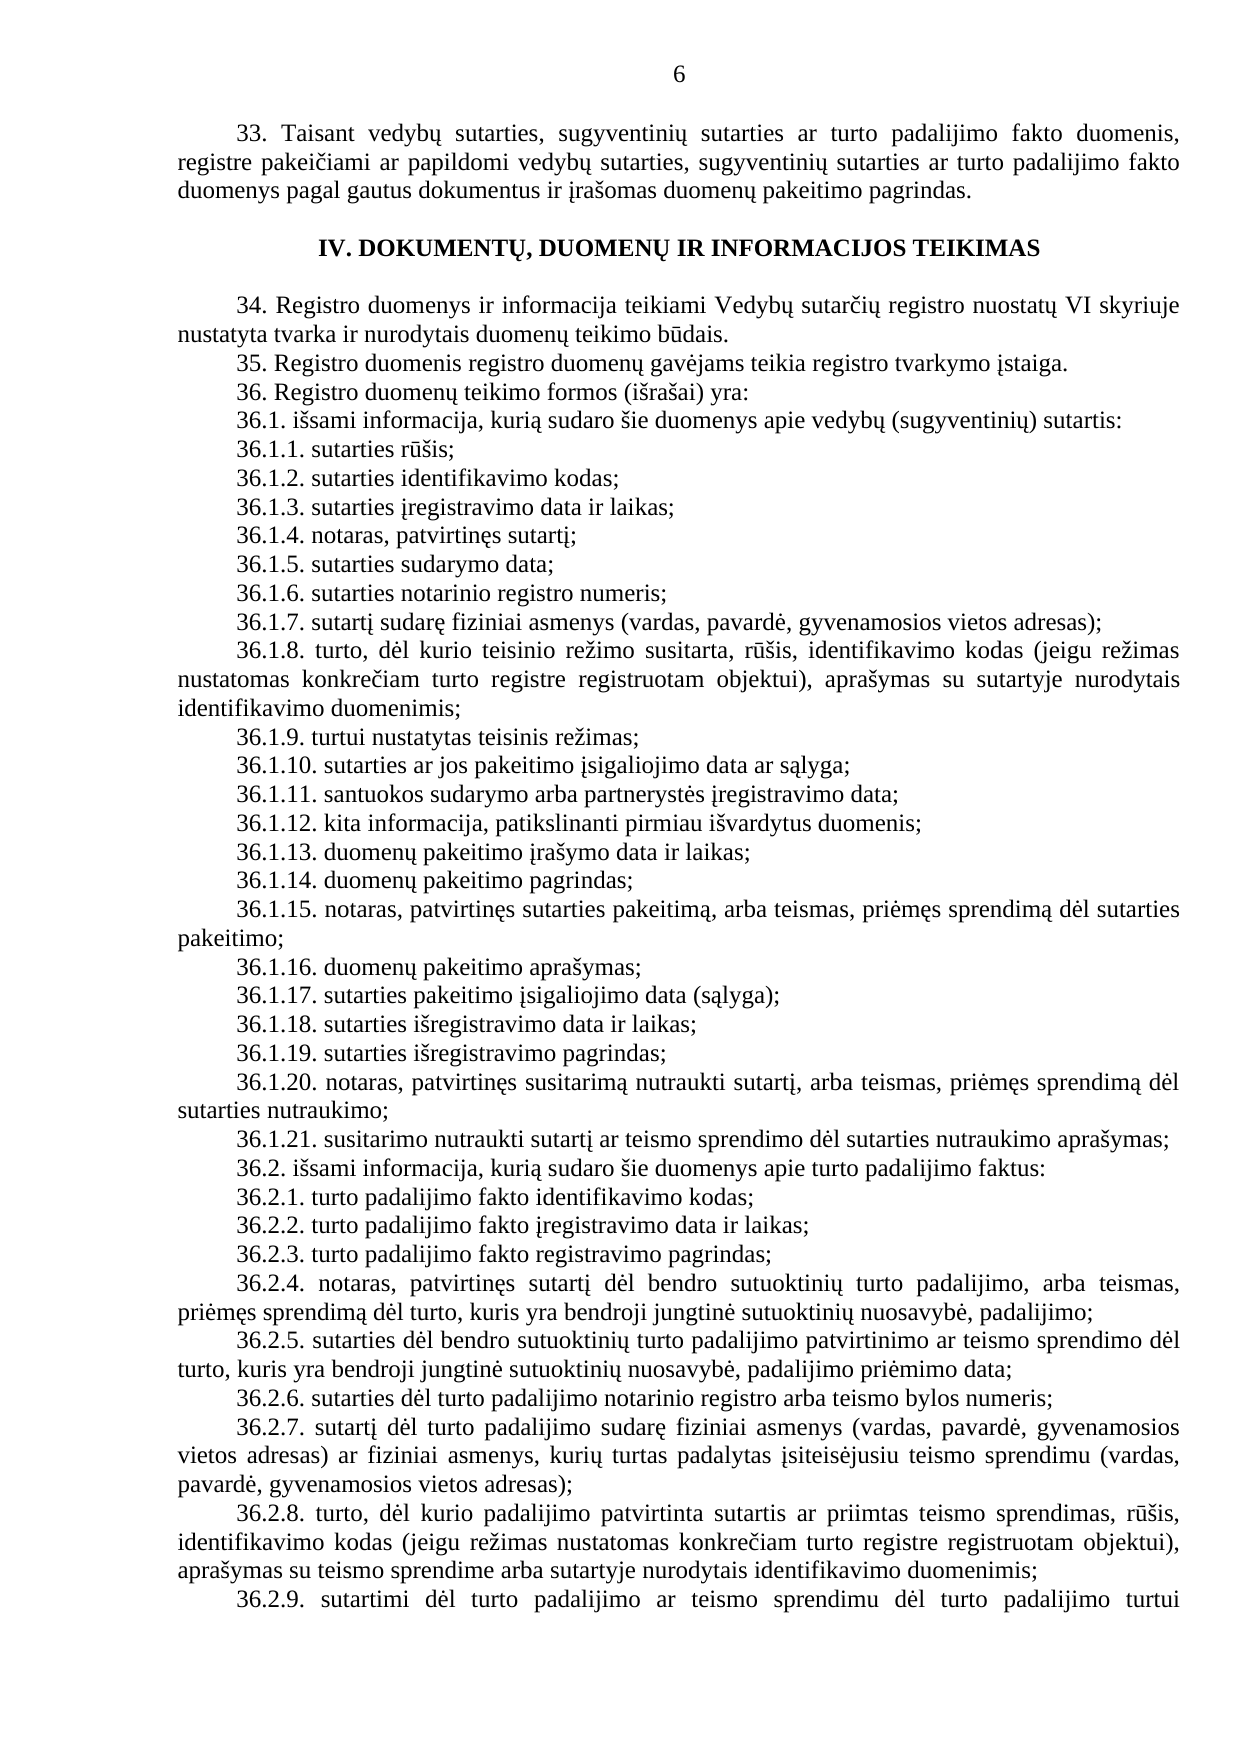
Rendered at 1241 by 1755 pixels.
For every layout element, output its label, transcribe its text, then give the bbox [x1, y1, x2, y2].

text 36.2.3. turto padalijimo fakto registravimo pagrindas; [177, 1239, 1181, 1268]
text 36. Registro duomenų teikimo formos (išrašai) yra: [177, 377, 1181, 406]
text 33. Taisant vedybų sutarties, sugyventinių sutarties ar turto padalijimo fakto duomenis, registre pakeičiami ar papildomi vedybų sutarties, sugyventinių sutarties ar turto padalijimo fakto duomenys pagal gautus dokumentus ir įrašomas duomenų pakeitimo pagrindas. [177, 118, 1181, 204]
text 36.2.6. sutarties dėl turto padalijimo notarinio registro arba teismo bylos numeris; [177, 1383, 1181, 1412]
text 36.1.13. duomenų pakeitimo įrašymo data ir laikas; [177, 837, 1181, 866]
text 36.1.11. santuokos sudarymo arba partnerystės įregistravimo data; [177, 779, 1181, 808]
text 36.2.1. turto padalijimo fakto identifikavimo kodas; [177, 1182, 1181, 1211]
text 36.1.10. sutarties ar jos pakeitimo įsigaliojimo data ar sąlyga; [177, 751, 1181, 779]
text 36.1.18. sutarties išregistravimo data ir laikas; [177, 1009, 1181, 1038]
text 36.1.16. duomenų pakeitimo aprašymas; [177, 952, 1181, 981]
text 36.2.8. turto, dėl kurio padalijimo patvirtinta sutartis ar priimtas teismo sprendimas, rūšis, identifikavimo kodas (jeigu režimas nustatomas konkrečiam turto registre registruotam objektui), aprašymas su teismo sprendime arba sutartyje nurodytais identifikavimo duomenimis; [177, 1498, 1181, 1584]
text 36.1.20. notaras, patvirtinęs susitarimą nutraukti sutartį, arba teismas, priėmęs sprendimą dėl sutarties nutraukimo; [177, 1067, 1181, 1124]
text 36.1.15. notaras, patvirtinęs sutarties pakeitimą, arba teismas, priėmęs sprendimą dėl sutarties pakeitimo; [177, 894, 1181, 952]
text 36.1. išsami informacija, kurią sudaro šie duomenys apie vedybų (sugyventinių) sutartis: [177, 406, 1181, 434]
text 36.1.7. sutartį sudarę fiziniai asmenys (vardas, pavardė, gyvenamosios vietos adresas); [177, 607, 1181, 636]
text IV. DOKUMENTŲ, DUOMENŲ IR INFORMACIJOS TEIKIMAS [177, 233, 1181, 262]
text 34. Registro duomenys ir informacija teikiami Vedybų sutarčių registro nuostatų VI skyriuje nustatyta tvarka ir nurodytais duomenų teikimo būdais. [177, 291, 1181, 348]
text 36.1.8. turto, dėl kurio teisinio režimo susitarta, rūšis, identifikavimo kodas (jeigu režimas nustatomas konkrečiam turto registre registruotam objektui), aprašymas su sutartyje nurodytais identifikavimo duomenimis; [177, 636, 1181, 722]
text 36.2.5. sutarties dėl bendro sutuoktinių turto padalijimo patvirtinimo ar teismo sprendimo dėl turto, kuris yra bendroji jungtinė sutuoktinių nuosavybė, padalijimo priėmimo data; [177, 1326, 1181, 1383]
text 36.1.21. susitarimo nutraukti sutartį ar teismo sprendimo dėl sutarties nutraukimo aprašymas; [177, 1124, 1181, 1153]
text 36.2.7. sutartį dėl turto padalijimo sudarę fiziniai asmenys (vardas, pavardė, gyvenamosios vietos adresas) ar fiziniai asmenys, kurių turtas padalytas įsiteisėjusiu teismo sprendimu (vardas, pavardė, gyvenamosios vietos adresas); [177, 1412, 1181, 1498]
text 36.1.5. sutarties sudarymo data; [177, 549, 1181, 578]
text 36.1.6. sutarties notarinio registro numeris; [177, 578, 1181, 607]
text 36.1.12. kita informacija, patikslinanti pirmiau išvardytus duomenis; [177, 808, 1181, 837]
text 36.2. išsami informacija, kurią sudaro šie duomenys apie turto padalijimo faktus: [177, 1153, 1181, 1182]
text 36.1.9. turtui nustatytas teisinis režimas; [177, 722, 1181, 751]
text 36.1.14. duomenų pakeitimo pagrindas; [177, 866, 1181, 894]
text 36.1.2. sutarties identifikavimo kodas; [177, 463, 1181, 492]
text 36.1.3. sutarties įregistravimo data ir laikas; [177, 492, 1181, 521]
text 36.1.4. notaras, patvirtinęs sutartį; [177, 521, 1181, 549]
text 36.1.1. sutarties rūšis; [177, 434, 1181, 463]
text 36.2.2. turto padalijimo fakto įregistravimo data ir laikas; [177, 1211, 1181, 1239]
text 36.2.9. sutartimi dėl turto padalijimo ar teismo sprendimu dėl turto padalijimo turtui [177, 1584, 1181, 1613]
text 36.1.17. sutarties pakeitimo įsigaliojimo data (sąlyga); [177, 981, 1181, 1009]
text 36.2.4. notaras, patvirtinęs sutartį dėl bendro sutuoktinių turto padalijimo, arba teismas, priėmęs sprendimą dėl turto, kuris yra bendroji jungtinė sutuoktinių nuosavybė, padalijimo; [177, 1268, 1181, 1326]
text 36.1.19. sutarties išregistravimo pagrindas; [177, 1038, 1181, 1067]
text 35. Registro duomenis registro duomenų gavėjams teikia registro tvarkymo įstaiga. [177, 348, 1181, 377]
